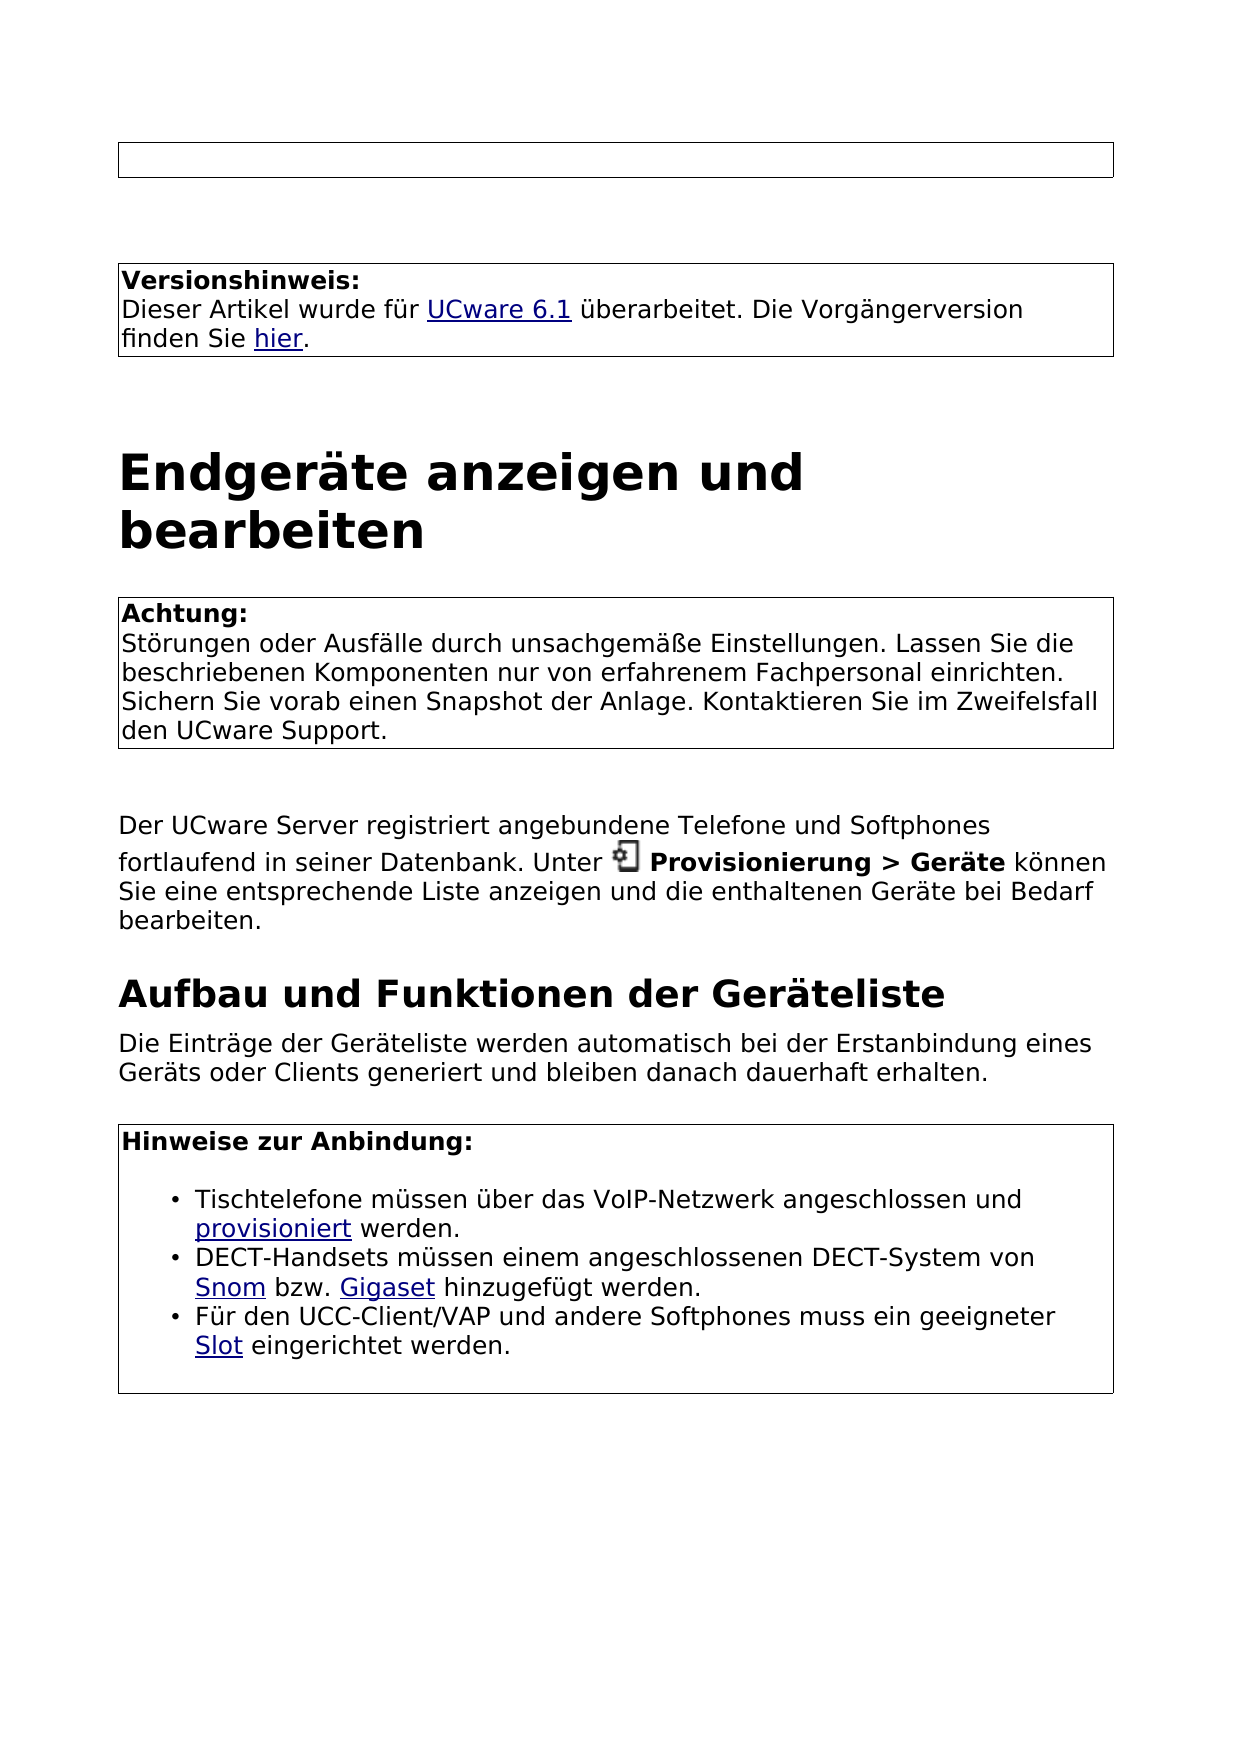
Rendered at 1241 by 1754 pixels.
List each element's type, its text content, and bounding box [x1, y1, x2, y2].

table_header Hinweise zur Anbindung: Tischtelefone müssen über das VoIP-Netzwerk angeschlossen und provisioniert werden. DECT-Handsets müssen einem angeschlossenen DECT-System von Snom bzw. Gigaset hinzugefügt werden. Für den UCC-Client/VAP und andere Softphones muss ein geeigneter Slot eingerichtet werden. [119, 1125, 1113, 1393]
table_header Versionshinweis: Dieser Artikel wurde für UCware 6.1 überarbeitet. Die Vorgängerversion finden Sie hier. [119, 264, 1113, 356]
table_header Achtung: Störungen oder Ausfälle durch unsachgemäße Einstellungen. Lassen Sie die beschriebenen Komponenten nur von erfahrenem Fachpersonal einrichten. Sichern Sie vorab einen Snapshot der Anlage. Kontaktieren Sie im Zweifelsfall den UCware Support. [119, 598, 1113, 748]
picture [602, 840, 650, 872]
text Die Einträge der Geräteliste werden automatisch bei der Erstanbindung eines Geräts oder Clients generiert und bleiben danach dauerhaft erhalten. [118, 1029, 1122, 1087]
text Der UCware Server registriert angebundene Telefone und Softphones fortlaufend in seiner Datenbank. UnterProvisionierung > Geräte können Sie eine entsprechende Liste anzeigen und die enthaltenen Geräte bei Bedarf bearbeiten. [118, 811, 1122, 936]
table_header [119, 143, 1113, 177]
subtitle Aufbau und Funktionen der Geräteliste [118, 973, 1122, 1017]
subtitle Endgeräte anzeigen und bearbeiten [118, 444, 1122, 560]
